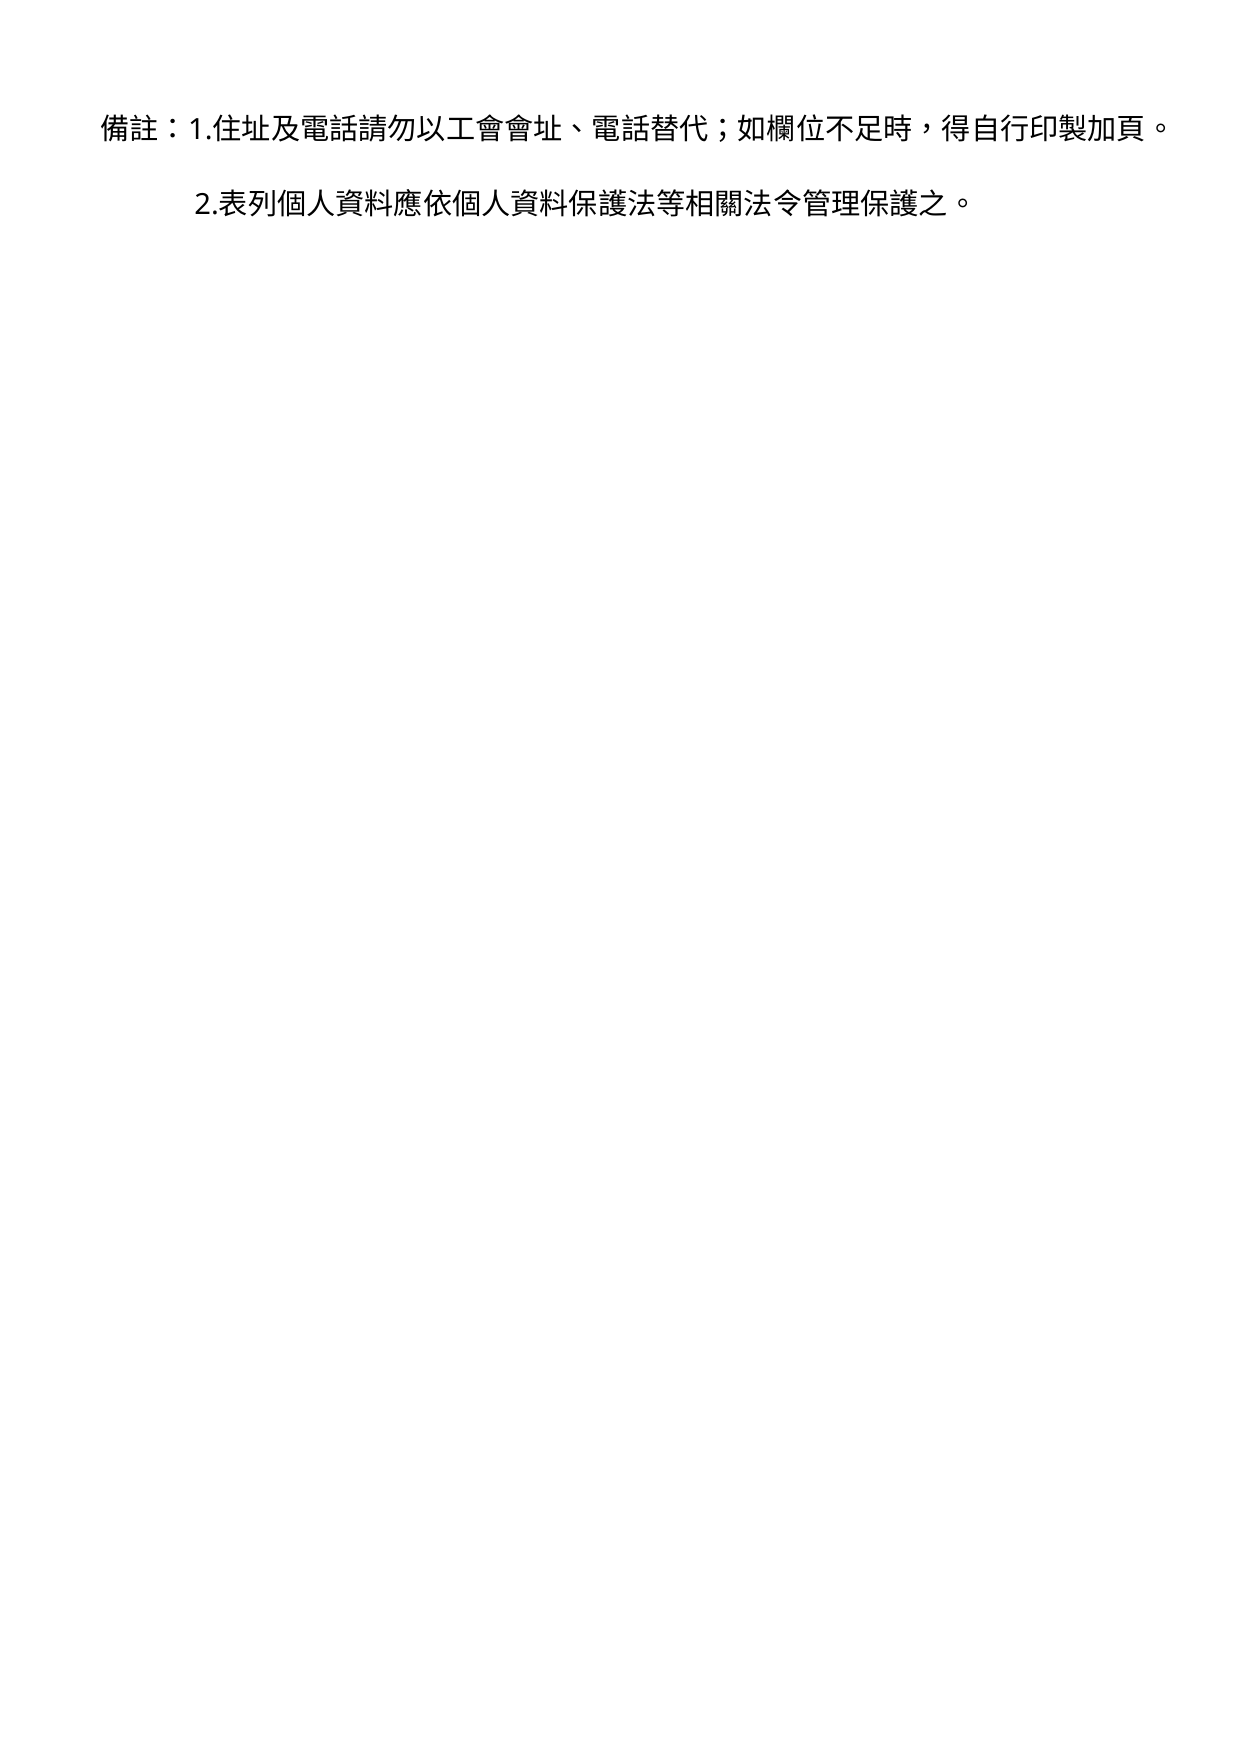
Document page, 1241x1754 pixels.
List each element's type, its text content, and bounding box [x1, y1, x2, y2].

text 2.表列個人資料應依個人資料保護法等相關法令管理保護之。 [194, 164, 1117, 239]
text 備註：1.住址及電話請勿以工會會址、電話替代；如欄位不足時，得自行印製加頁。 [100, 89, 1146, 164]
